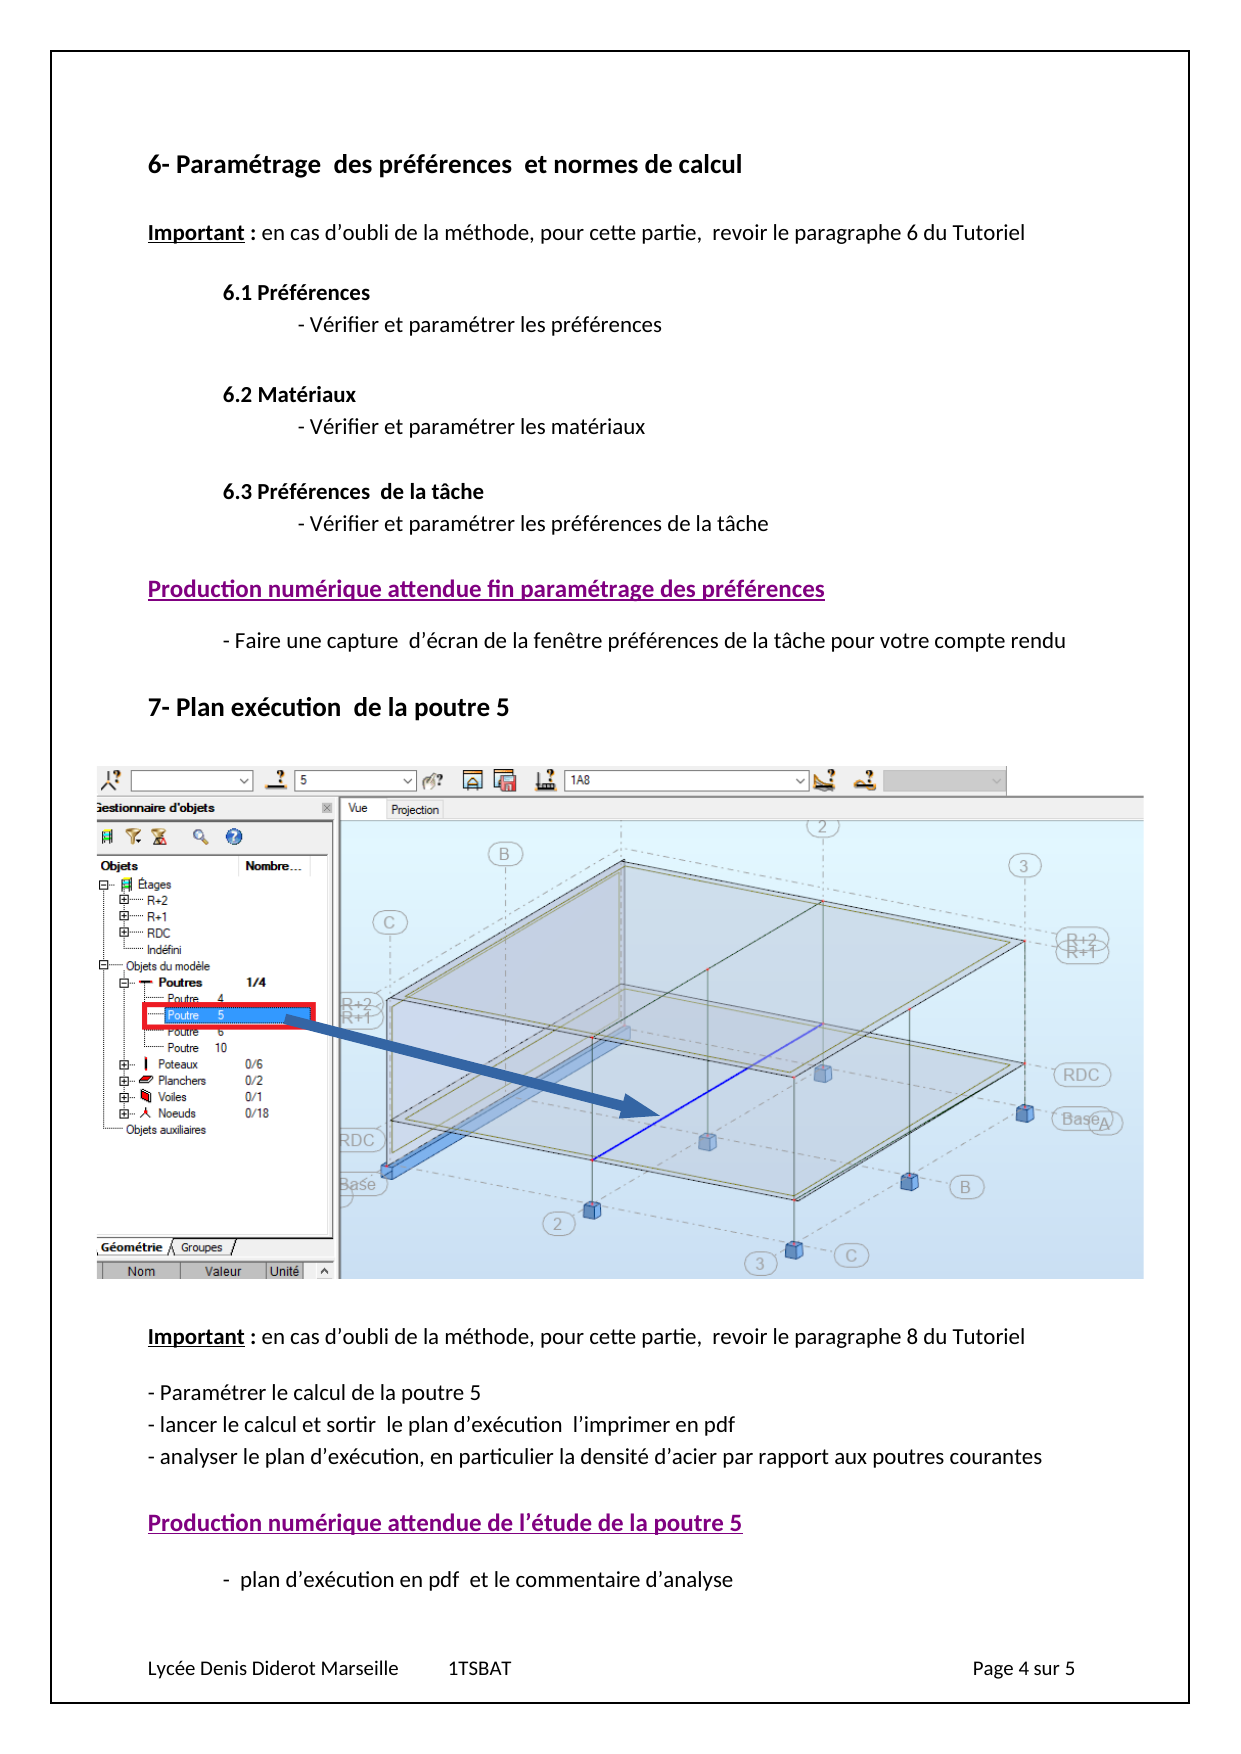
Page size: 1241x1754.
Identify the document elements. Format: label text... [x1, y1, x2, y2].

text - Paramétrer le calcul de la poutre 5 [148, 1378, 1093, 1406]
text - lancer le calcul et sortir le plan d’exécution l’imprimer en pdf [148, 1410, 1093, 1438]
text 7- Plan exécution de la poutre 5 [148, 691, 1093, 723]
text Important : en cas d’oubli de la méthode, pour cette partie, revoir le paragraphe 6 du Tutoriel [148, 218, 1093, 246]
text - Vérifier et paramétrer les préférences de la tâche [148, 509, 1093, 537]
text - plan d’exécution en pdf et le commentaire d’analyse [148, 1565, 1093, 1593]
text - analyser le plan d’exécution, en particulier la densité d’acier par rapport aux poutres courantes [148, 1442, 1093, 1470]
text 6.2 Matériaux [148, 380, 1093, 408]
text 6.3 Préférences de la tâche [148, 477, 1093, 505]
text Production numérique attendue fin paramétrage des préférences [148, 573, 1093, 604]
text Important : en cas d’oubli de la méthode, pour cette partie, revoir le paragraphe 8 du Tutoriel [148, 1322, 1093, 1350]
text - Faire une capture d’écran de la fenêtre préférences de la tâche pour votre compte rendu [148, 626, 1093, 654]
text Production numérique attendue de l’étude de la poutre 5 [148, 1507, 1093, 1537]
text - Vérifier et paramétrer les matériaux [148, 412, 1093, 440]
picture [96, 766, 1144, 1279]
text 6- Paramétrage des préférences et normes de calcul [148, 148, 1093, 181]
text 6.1 Préférences [148, 278, 1093, 306]
text - Vérifier et paramétrer les préférences [148, 310, 1093, 338]
